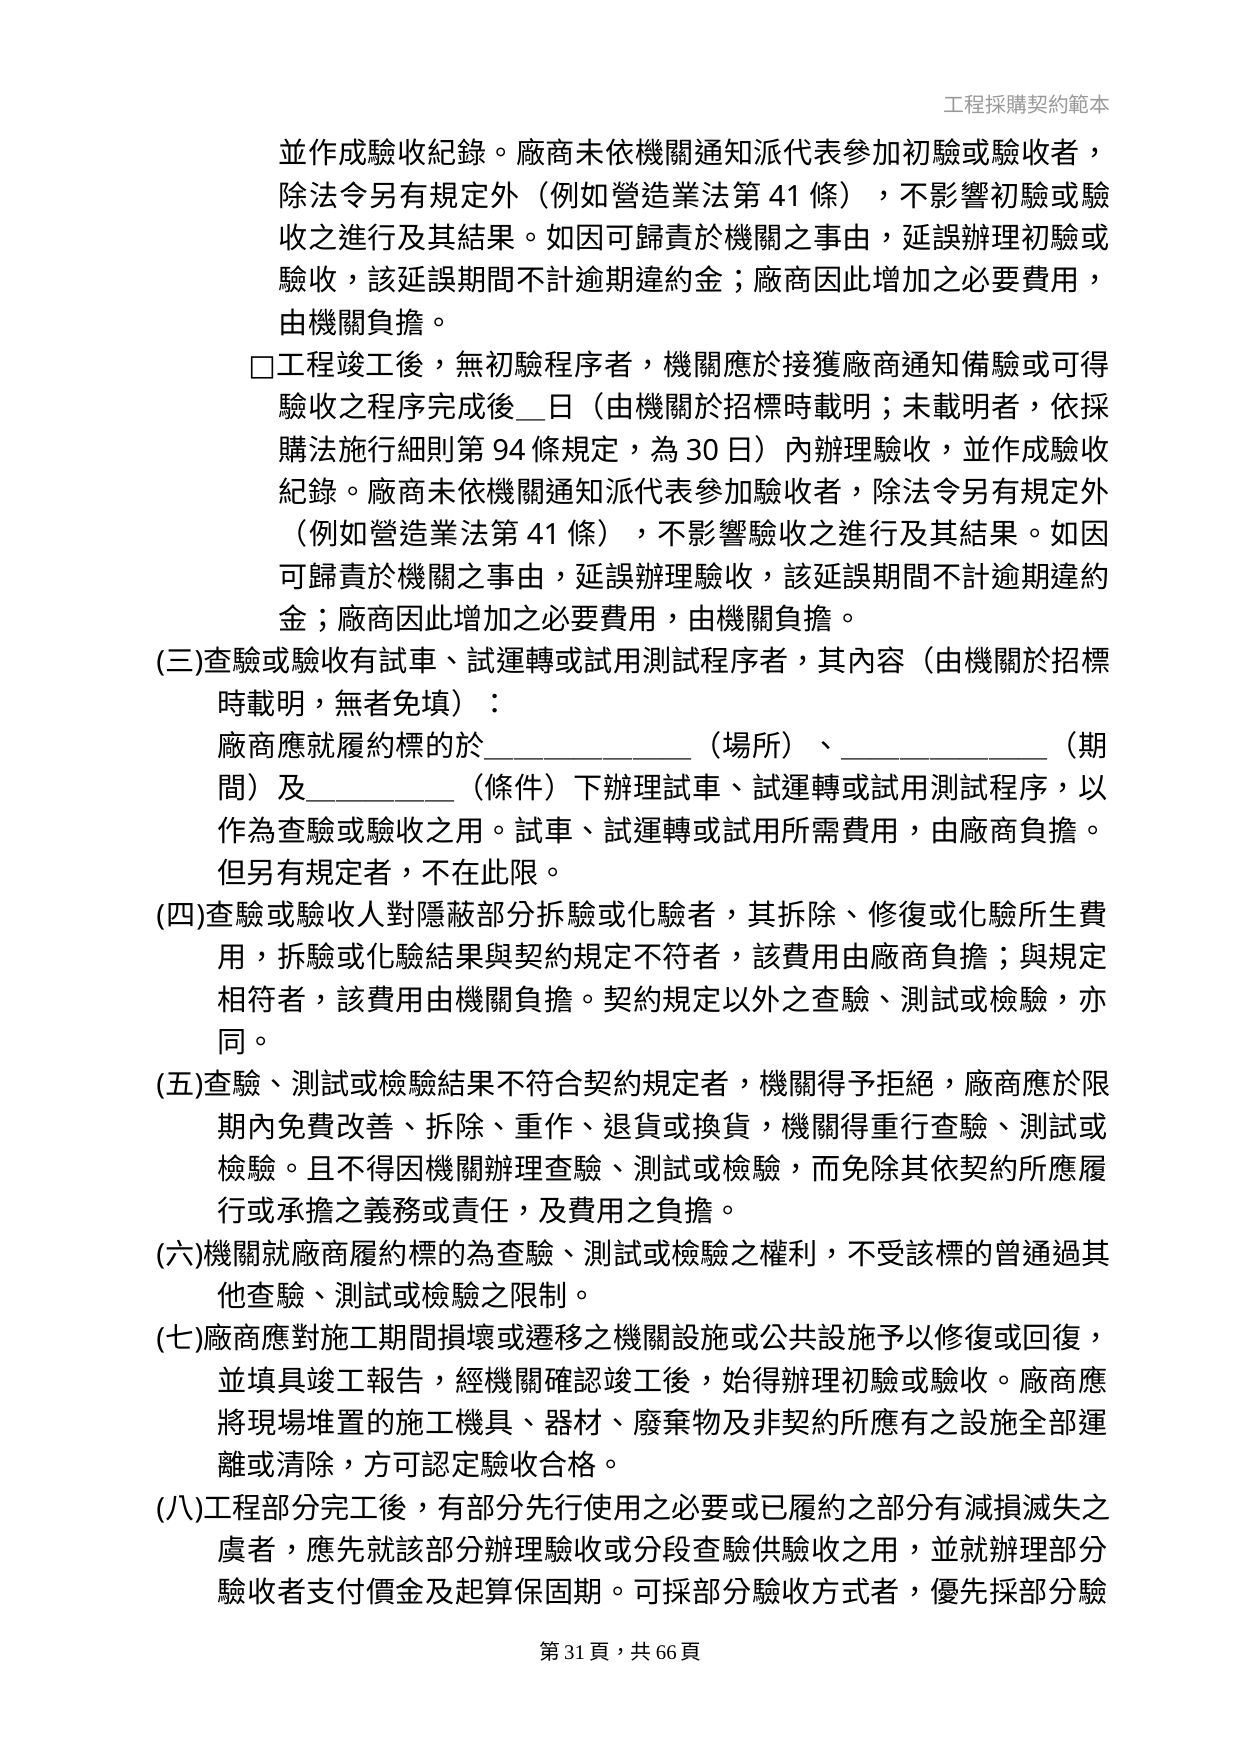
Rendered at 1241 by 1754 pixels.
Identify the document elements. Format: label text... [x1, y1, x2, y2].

text (八)工程部分完工後，有部分先行使用之必要或已履約之部分有減損滅失之虞者，應先就該部分辦理驗收或分段查驗供驗收之用，並就辦理部分驗收者支付價金及起算保固期。可採部分驗收方式者，優先採部分驗 [156, 1484, 1110, 1611]
text (四)查驗或驗收人對隱蔽部分拆驗或化驗者，其拆除、修復或化驗所生費用，拆驗或化驗結果與契約規定不符者，該費用由廠商負擔；與規定相符者，該費用由機關負擔。契約規定以外之查驗、測試或檢驗，亦同。 [156, 892, 1110, 1061]
text (七)廠商應對施工期間損壞或遷移之機關設施或公共設施予以修復或回復，並填具竣工報告，經機關確認竣工後，始得辦理初驗或驗收。廠商應將現場堆置的施工機具、器材、廢棄物及非契約所應有之設施全部運離或清除，方可認定驗收合格。 [156, 1315, 1110, 1484]
text 並作成驗收紀錄。廠商未依機關通知派代表參加初驗或驗收者，除法令另有規定外（例如營造業法第41條），不影響初驗或驗收之進行及其結果。如因可歸責於機關之事由，延誤辦理初驗或驗收，該延誤期間不計逾期違約金；廠商因此增加之必要費用，由機關負擔。 [248, 130, 1110, 341]
text (三)查驗或驗收有試車、試運轉或試用測試程序者，其內容（由機關於招標時載明，無者免填）： [156, 638, 1110, 722]
text (六)機關就廠商履約標的為查驗、測試或檢驗之權利，不受該標的曾通過其他查驗、測試或檢驗之限制。 [156, 1230, 1110, 1315]
text (五)查驗、測試或檢驗結果不符合契約規定者，機關得予拒絕，廠商應於限期內免費改善、拆除、重作、退貨或換貨，機關得重行查驗、測試或檢驗。且不得因機關辦理查驗、測試或檢驗，而免除其依契約所應履行或承擔之義務或責任，及費用之負擔。 [156, 1061, 1110, 1230]
text □工程竣工後，無初驗程序者，機關應於接獲廠商通知備驗或可得驗收之程序完成後＿日（由機關於招標時載明；未載明者，依採購法施行細則第94條規定，為30日）內辦理驗收，並作成驗收紀錄。廠商未依機關通知派代表參加驗收者，除法令另有規定外（例如營造業法第41條），不影響驗收之進行及其結果。如因可歸責於機關之事由，延誤辦理驗收，該延誤期間不計逾期違約金；廠商因此增加之必要費用，由機關負擔。 [248, 341, 1110, 638]
text 廠商應就履約標的於＿＿＿＿＿＿＿（場所）、＿＿＿＿＿＿＿（期間）及＿＿＿＿＿（條件）下辦理試車、試運轉或試用測試程序，以作為查驗或驗收之用。試車、試運轉或試用所需費用，由廠商負擔。但另有規定者，不在此限。 [217, 722, 1110, 892]
